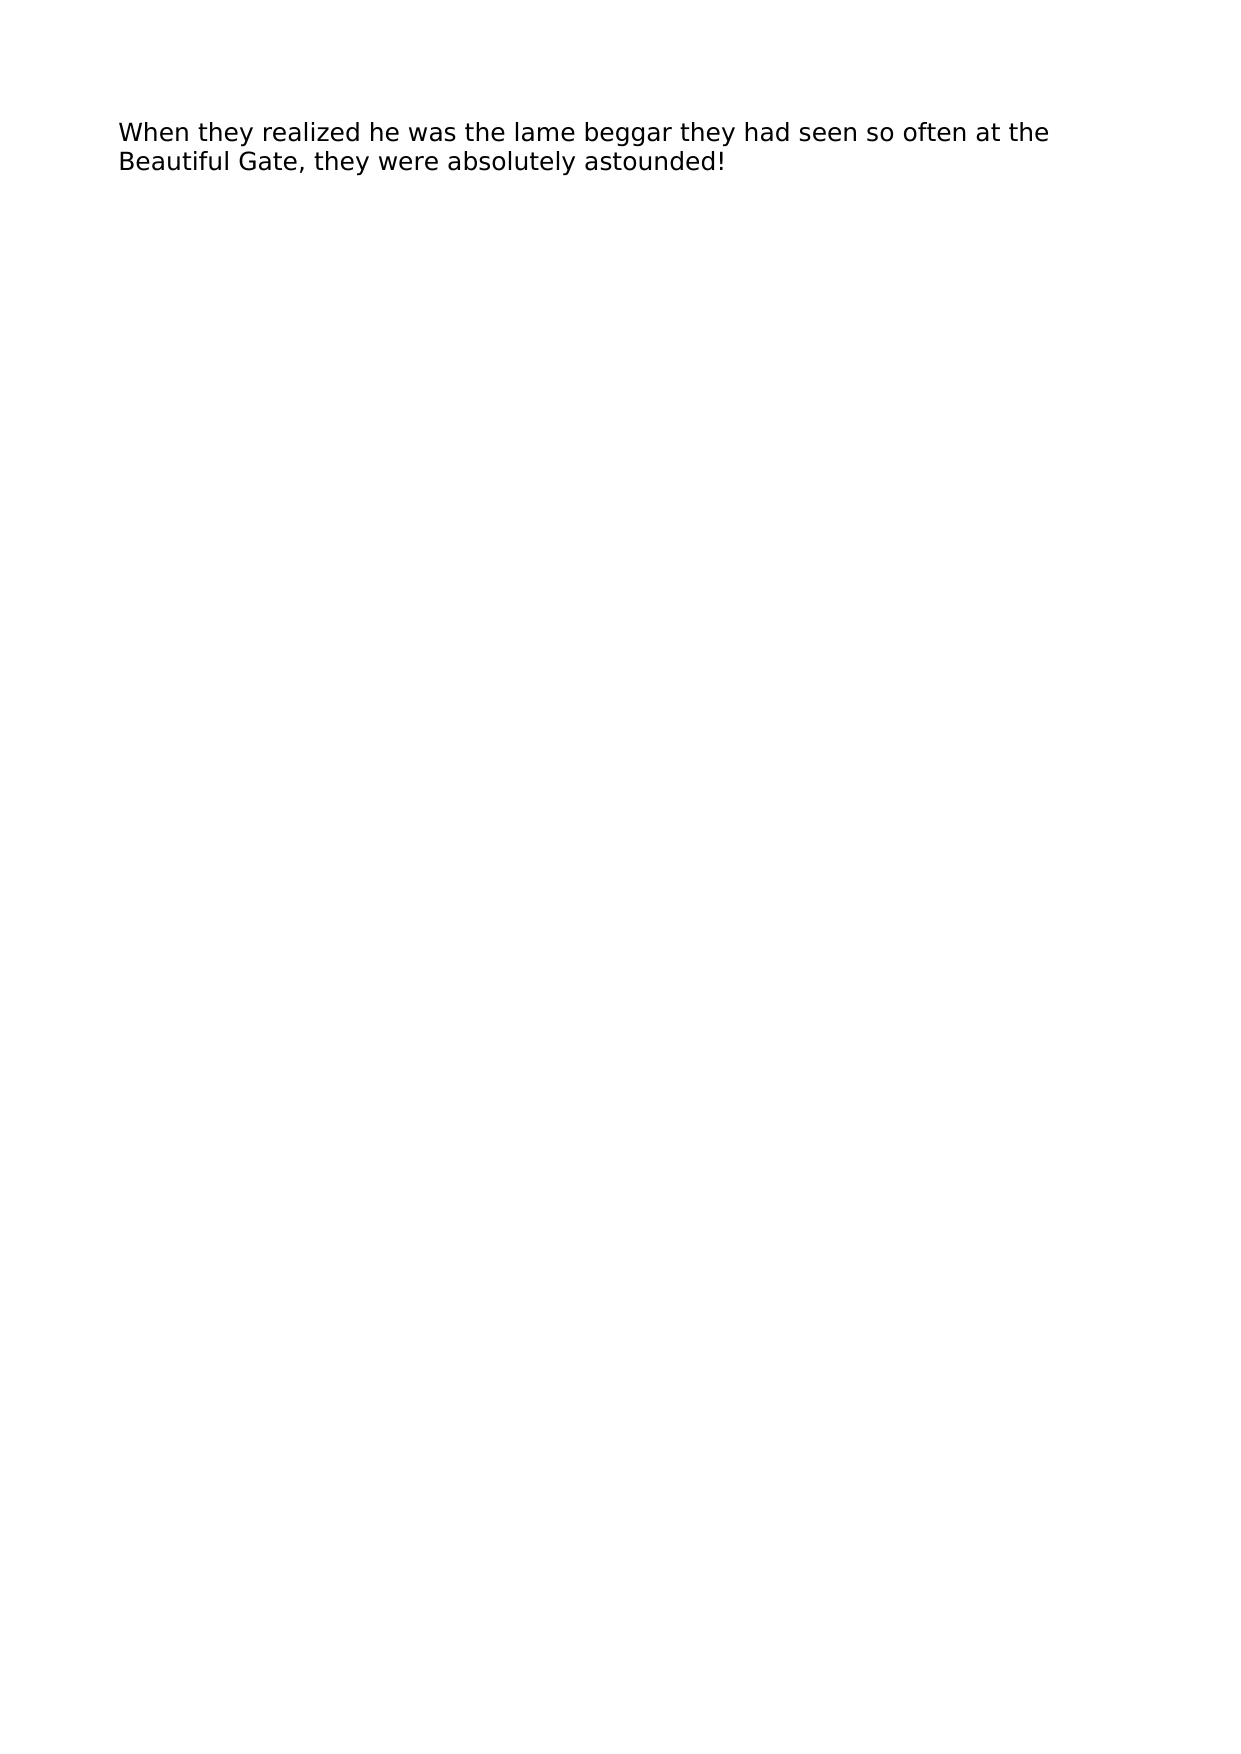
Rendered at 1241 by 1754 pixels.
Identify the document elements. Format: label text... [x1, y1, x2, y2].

text When they realized he was the lame beggar they had seen so often at the Beautiful Gate, they were absolutely astounded! [118, 118, 1122, 176]
